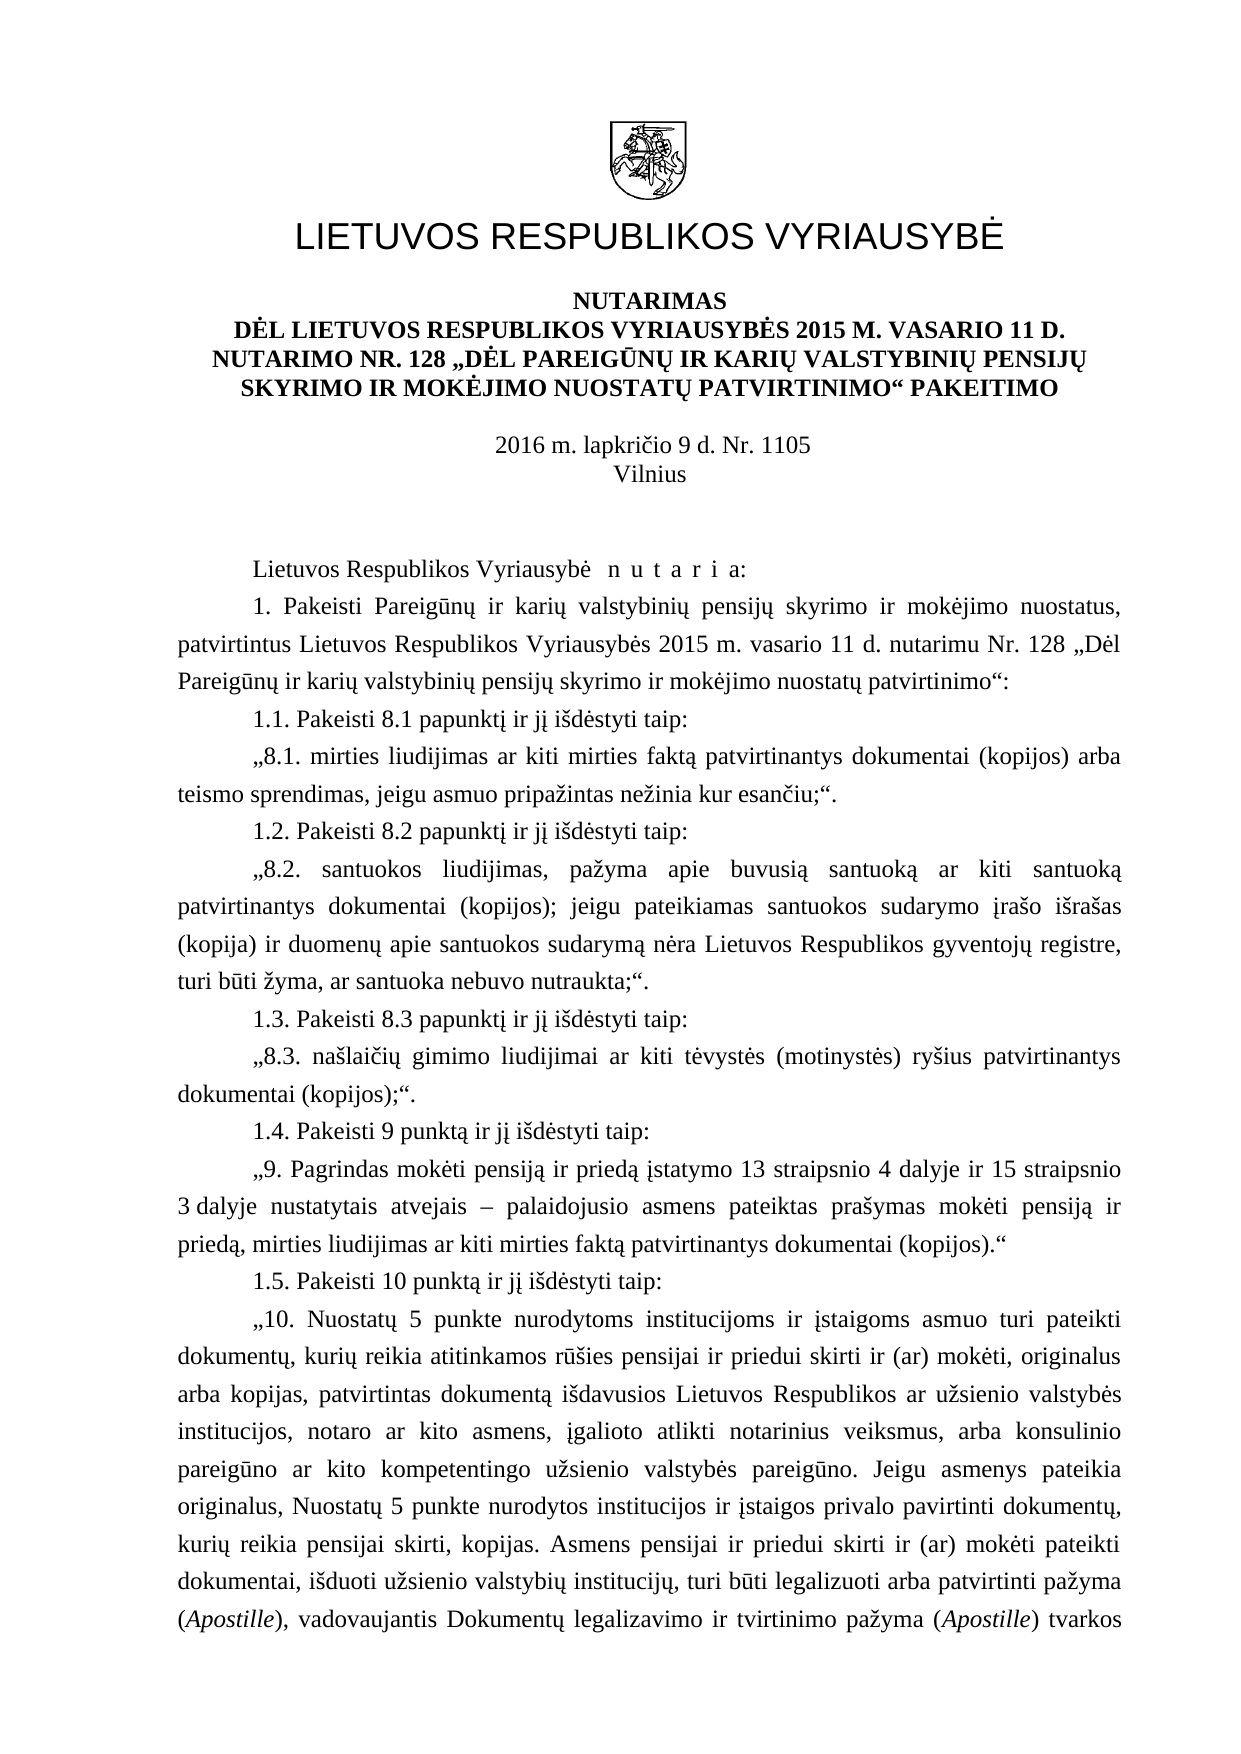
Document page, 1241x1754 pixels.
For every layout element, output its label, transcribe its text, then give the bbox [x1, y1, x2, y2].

text „10. Nuostatų 5 punkte nurodytoms institucijoms ir įstaigoms asmuo turi pateikti dokumentų, kurių reikia atitinkamos rūšies pensijai ir priedui skirti ir (ar) mokėti, originalus arba kopijas, patvirtintas dokumentą išdavusios Lietuvos Respublikos ar užsienio valstybės institucijos, notaro ar kito asmens, įgalioto atlikti notarinius veiksmus, arba konsulinio pareigūno ar kito kompetentingo užsienio valstybės pareigūno. Jeigu asmenys pateikia originalus, Nuostatų 5 punkte nurodytos institucijos ir įstaigos privalo pavirtinti dokumentų, kurių reikia pensijai skirti, kopijas. Asmens pensijai ir priedui skirti ir (ar) mokėti pateikti dokumentai, išduoti užsienio valstybių institucijų, turi būti legalizuoti arba patvirtinti pažyma (Apostille), vadovaujantis Dokumentų legalizavimo ir tvirtinimo pažyma (Apostille) tvarkos [177, 1295, 1122, 1633]
text 1.1. Pakeisti 8.1 papunktį ir jį išdėstyti taip: [177, 695, 1122, 733]
text DĖL LIETUVOS RESPUBLIKOS VYRIAUSYBĖS 2015 M. VASARIO 11 D. NUTARIMO NR. 128 „DĖL PAREIGŪNŲ IR KARIŲ VALSTYBINIŲ PENSIJŲ SKYRIMO IR MOKĖJIMO NUOSTATŲ PATVIRTINIMO“ PAKEITIMO [177, 315, 1122, 401]
text 1. Pakeisti Pareigūnų ir karių valstybinių pensijų skyrimo ir mokėjimo nuostatus, patvirtintus Lietuvos Respublikos Vyriausybės 2015 m. vasario 11 d. nutarimu Nr. 128 „Dėl Pareigūnų ir karių valstybinių pensijų skyrimo ir mokėjimo nuostatų patvirtinimo“: [177, 583, 1122, 695]
text „8.1. mirties liudijimas ar kiti mirties faktą patvirtinantys dokumentai (kopijos) arba teismo sprendimas, jeigu asmuo pripažintas nežinia kur esančiu;“. [177, 733, 1122, 808]
text 1.5. Pakeisti 10 punktą ir jį išdėstyti taip: [177, 1258, 1122, 1295]
text Lietuvos Respublikos Vyriausybė [177, 214, 1122, 258]
text 1.3. Pakeisti 8.3 papunktį ir jį išdėstyti taip: [177, 995, 1122, 1033]
text 1.2. Pakeisti 8.2 papunktį ir jį išdėstyti taip: [177, 808, 1122, 845]
text Lietuvos Respublikos Vyriausybė nutaria: [177, 545, 1122, 583]
text „8.2. santuokos liudijimas, pažyma apie buvusią santuoką ar kiti santuoką patvirtinantys dokumentai (kopijos); jeigu pateikiamas santuokos sudarymo įrašo išrašas (kopija) ir duomenų apie santuokos sudarymą nėra Lietuvos Respublikos gyventojų registre, turi būti žyma, ar santuoka nebuvo nutraukta;“. [177, 845, 1122, 995]
text „9. Pagrindas mokėti pensiją ir priedą įstatymo 13 straipsnio 4 dalyje ir 15 straipsnio 3 dalyje nustatytais atvejais – palaidojusio asmens pateiktas prašymas mokėti pensiją ir priedą, mirties liudijimas ar kiti mirties faktą patvirtinantys dokumentai (kopijos).“ [177, 1145, 1122, 1258]
text Vilnius [177, 459, 1122, 488]
text nutarimas [177, 286, 1122, 315]
text „8.3. našlaičių gimimo liudijimai ar kiti tėvystės (motinystės) ryšius patvirtinantys dokumentai (kopijos);“. [177, 1033, 1122, 1108]
text 2016 m. lapkričio 9 d. Nr. 1105 [177, 430, 1122, 459]
text 1.4. Pakeisti 9 punktą ir jį išdėstyti taip: [177, 1108, 1122, 1145]
